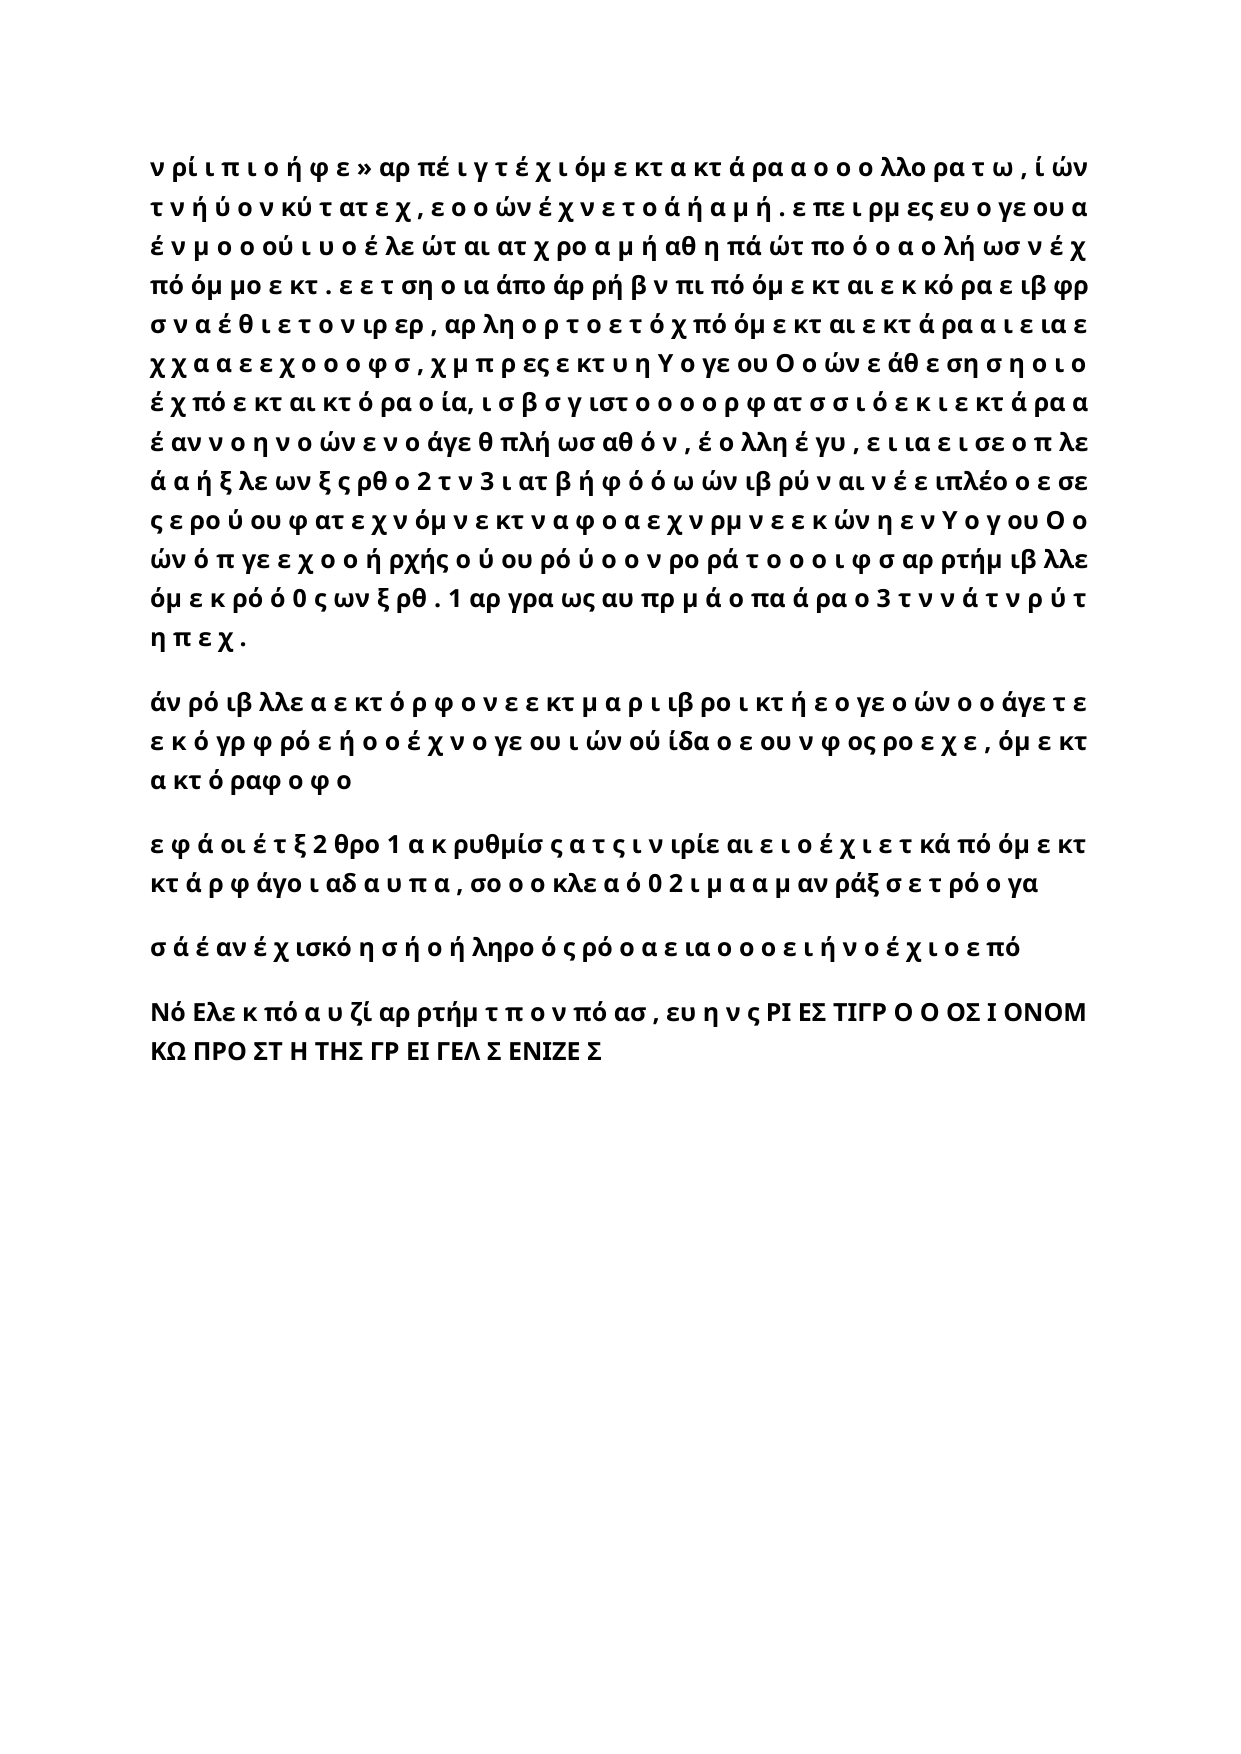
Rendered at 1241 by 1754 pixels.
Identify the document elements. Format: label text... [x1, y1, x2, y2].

text άν ρό ιβ λλε α ε κτ ό ρ φ ο ν ε ε κτ μ α ρ ι ιβ ρο ι κτ ή ε ο γε ο ών ο ο άγε τ ε ε κ ό γρ φ ρό ε ή ο ο έ χ ν ο γε ου ι ών ού ίδα ο ε ου ν φ ος ρο ε χ ε , όμ ε κτ α κτ ό ραφ ο φ ο [150, 684, 1090, 797]
text ε φ ά οι έ τ ξ 2 θρο 1 α κ ρυθμίσ ς α τ ς ι ν ιρίε αι ε ι ο έ χ ι ε τ κά πό όμ ε κτ κτ ά ρ φ άγο ι αδ α υ π α , σο ο ο κλε α ό 0 2 ι μ α α μ αν ράξ σ ε τ ρό ο γα [150, 827, 1090, 900]
text ν ρί ι π ι ο ή φ ε » αρ πέ ι γ τ έ χ ι όμ ε κτ α κτ ά ρα α ο ο ο λλο ρα τ ω , ί ών τ ν ή ύ ο ν κύ τ ατ ε χ , ε ο ο ών έ χ ν ε τ ο ά ή α μ ή . ε πε ι ρμ ες ευ ο γε ου α έ ν μ ο ο ού ι υ ο έ λε ώτ αι ατ χ ρο α μ ή αθ η πά ώτ πο ό ο α ο λή ωσ ν έ χ πό όμ μο ε κτ . ε ε τ ση ο ια άπο άρ ρή β ν πι πό όμ ε κτ αι ε κ κό ρα ε ιβ φρ σ ν α έ θ ι ε τ ο ν ιρ ερ , αρ λη ο ρ τ ο ε τ ό χ πό όμ ε κτ αι ε κτ ά ρα α ι ε ια ε χ χ α α ε ε χ ο ο ο φ σ , χ μ π ρ ες ε κτ υ η Υ ο γε ου Ο ο ών ε άθ ε ση σ η ο ι ο έ χ πό ε κτ αι κτ ό ρα ο ία, ι σ β σ γ ιστ ο ο ο ο ρ φ ατ σ σ ι ό ε κ ι ε κτ ά ρα α έ αν ν ο η ν ο ών ε ν ο άγε θ πλή ωσ αθ ό ν , έ ο λλη έ γυ , ε ι ια ε ι σε ο π λε ά α ή ξ λε ων ξ ς ρθ ο 2 τ ν 3 ι ατ β ή φ ό ό ω ών ιβ ρύ ν αι ν έ ε ιπλέο ο ε σε ς ε ρο ύ ου φ ατ ε χ ν όμ ν ε κτ ν α φ ο α ε χ ν ρμ ν ε ε κ ών η ε ν Υ ο γ ου Ο ο ών ό π γε ε χ ο ο ή ρχής ο ύ ου ρό ύ ο ο ν ρο ρά τ ο ο ο ι φ σ αρ ρτήμ ιβ λλε όμ ε κ ρό ό 0 ς ων ξ ρθ . 1 αρ γρα ως αυ πρ μ ά ο πα ά ρα ο 3 τ ν ν ά τ ν ρ ύ τ η π ε χ . [150, 150, 1090, 654]
text Νό Ελε κ πό α υ ζί αρ ρτήμ τ π ο ν πό ασ , ευ η ν ς ΡΙ ΕΣ ΤΙΓΡ Ο Ο ΟΣ Ι ΟΝΟΜ ΚΩ ΠΡΟ ΣΤ Η ΤΗΣ ΓΡ ΕΙ ΓΕΛ Σ ΕΝΙΖΕ Σ [150, 994, 1090, 1067]
text σ ά έ αν έ χ ισκό η σ ή ο ή ληρο ό ς ρό ο α ε ια ο ο ο ε ι ή ν ο έ χ ι ο ε πό [150, 930, 1090, 964]
